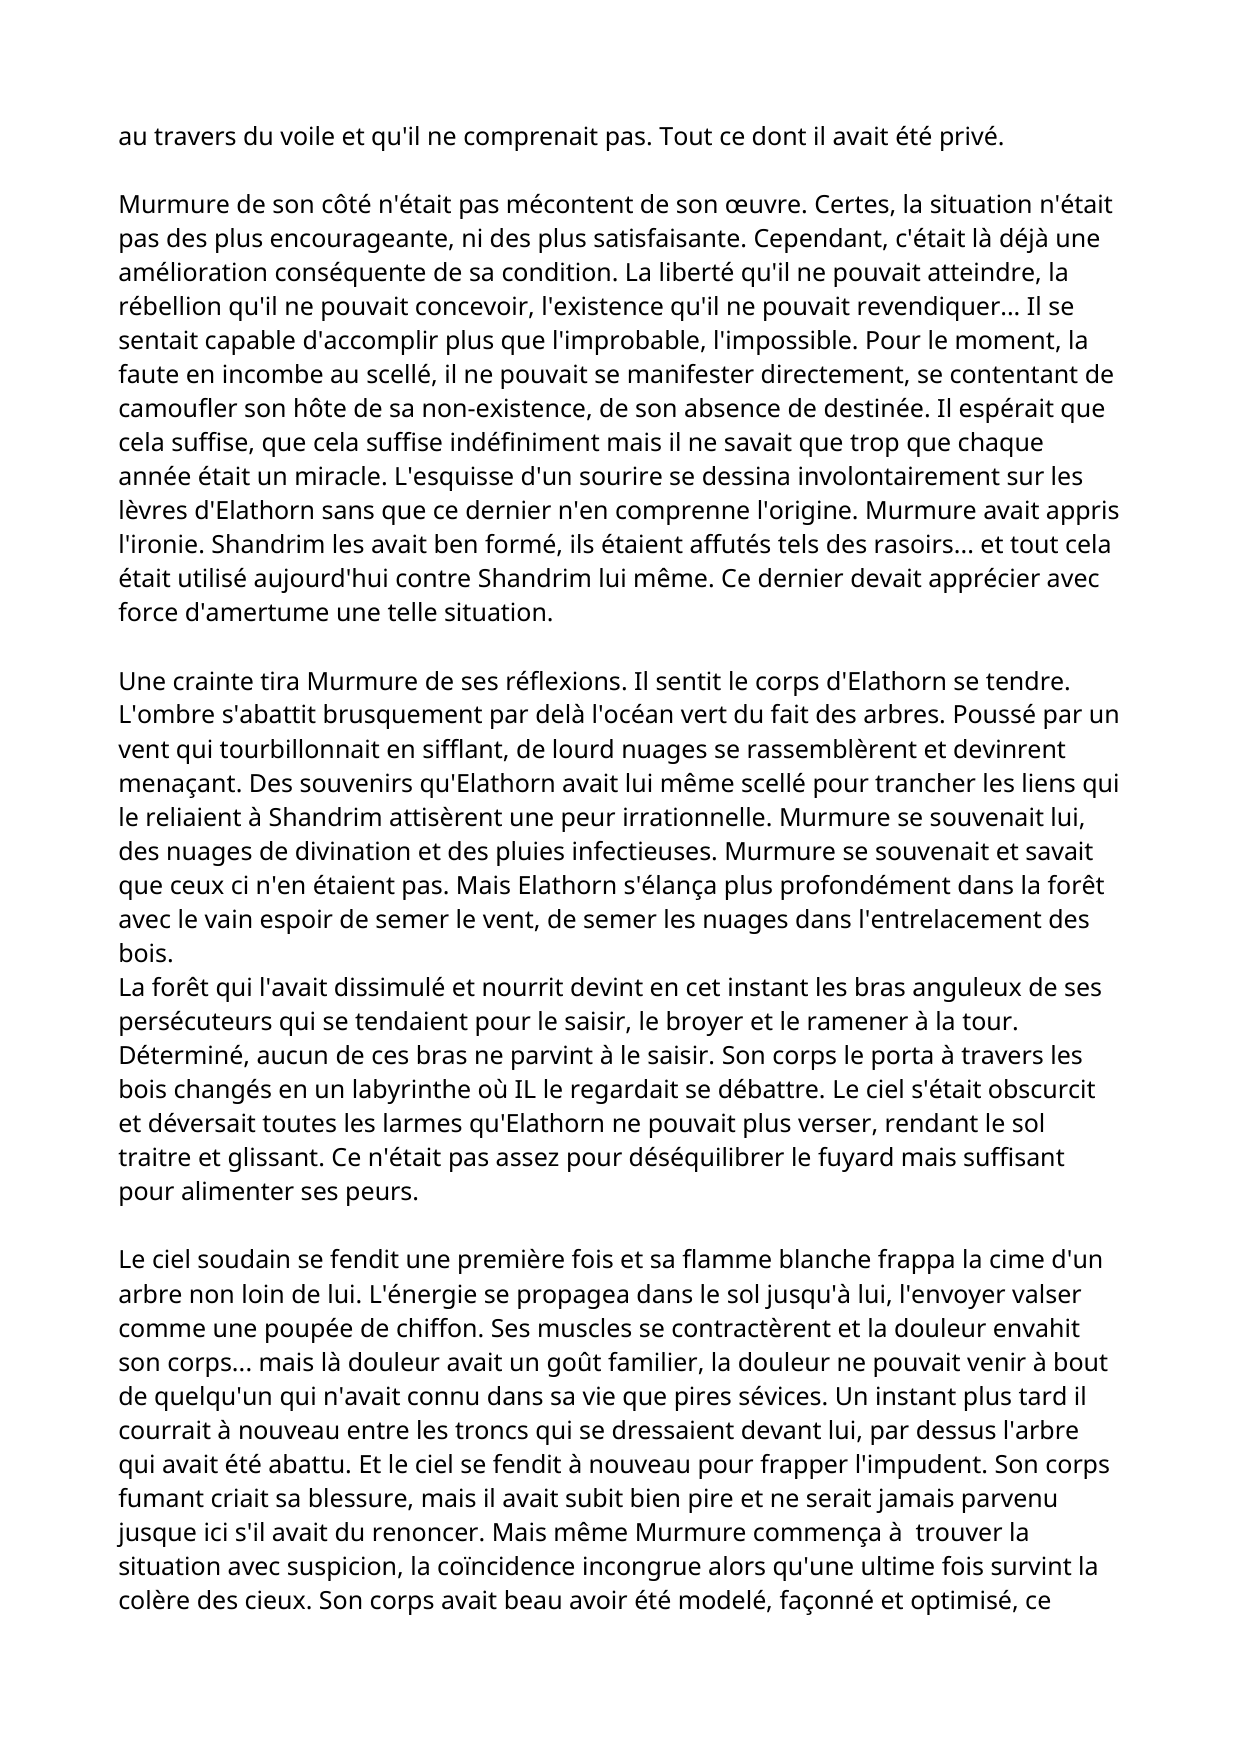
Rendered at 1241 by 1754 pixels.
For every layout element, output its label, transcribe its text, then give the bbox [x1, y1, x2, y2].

text Le ciel soudain se fendit une première fois et sa flamme blanche frappa la cime d'un arbre non loin de lui. L'énergie se propagea dans le sol jusqu'à lui, l'envoyer valser comme une poupée de chiffon. Ses muscles se contractèrent et la douleur envahit son corps... mais là douleur avait un goût familier, la douleur ne pouvait venir à bout de quelqu'un qui n'avait connu dans sa vie que pires sévices. Un instant plus tard il courrait à nouveau entre les troncs qui se dressaient devant lui, par dessus l'arbre qui avait été abattu. Et le ciel se fendit à nouveau pour frapper l'impudent. Son corps fumant criait sa blessure, mais il avait subit bien pire et ne serait jamais parvenu jusque ici s'il avait du renoncer. Mais même Murmure commença à trouver la situation avec suspicion, la coïncidence incongrue alors qu'une ultime fois survint la colère des cieux. Son corps avait beau avoir été modelé, façonné et optimisé, ce [118, 1242, 1122, 1617]
text Une crainte tira Murmure de ses réflexions. Il sentit le corps d'Elathorn se tendre. L'ombre s'abattit brusquement par delà l'océan vert du fait des arbres. Poussé par un vent qui tourbillonnait en sifflant, de lourd nuages se rassemblèrent et devinrent menaçant. Des souvenirs qu'Elathorn avait lui même scellé pour trancher les liens qui le reliaient à Shandrim attisèrent une peur irrationnelle. Murmure se souvenait lui, des nuages de divination et des pluies infectieuses. Murmure se souvenait et savait que ceux ci n'en étaient pas. Mais Elathorn s'élança plus profondément dans la forêt avec le vain espoir de semer le vent, de semer les nuages dans l'entrelacement des bois. [118, 663, 1122, 970]
text au travers du voile et qu'il ne comprenait pas. Tout ce dont il avait été privé. [118, 118, 1122, 152]
text La forêt qui l'avait dissimulé et nourrit devint en cet instant les bras anguleux de ses persécuteurs qui se tendaient pour le saisir, le broyer et le ramener à la tour. Déterminé, aucun de ces bras ne parvint à le saisir. Son corps le porta à travers les bois changés en un labyrinthe où IL le regardait se débattre. Le ciel s'était obscurcit et déversait toutes les larmes qu'Elathorn ne pouvait plus verser, rendant le sol traitre et glissant. Ce n'était pas assez pour déséquilibrer le fuyard mais suffisant pour alimenter ses peurs. [118, 970, 1122, 1208]
text Murmure de son côté n'était pas mécontent de son œuvre. Certes, la situation n'était pas des plus encourageante, ni des plus satisfaisante. Cependant, c'était là déjà une amélioration conséquente de sa condition. La liberté qu'il ne pouvait atteindre, la rébellion qu'il ne pouvait concevoir, l'existence qu'il ne pouvait revendiquer... Il se sentait capable d'accomplir plus que l'improbable, l'impossible. Pour le moment, la faute en incombe au scellé, il ne pouvait se manifester directement, se contentant de camoufler son hôte de sa non-existence, de son absence de destinée. Il espérait que cela suffise, que cela suffise indéfiniment mais il ne savait que trop que chaque année était un miracle. L'esquisse d'un sourire se dessina involontairement sur les lèvres d'Elathorn sans que ce dernier n'en comprenne l'origine. Murmure avait appris l'ironie. Shandrim les avait ben formé, ils étaient affutés tels des rasoirs... et tout cela était utilisé aujourd'hui contre Shandrim lui même. Ce dernier devait apprécier avec force d'amertume une telle situation. [118, 186, 1122, 629]
